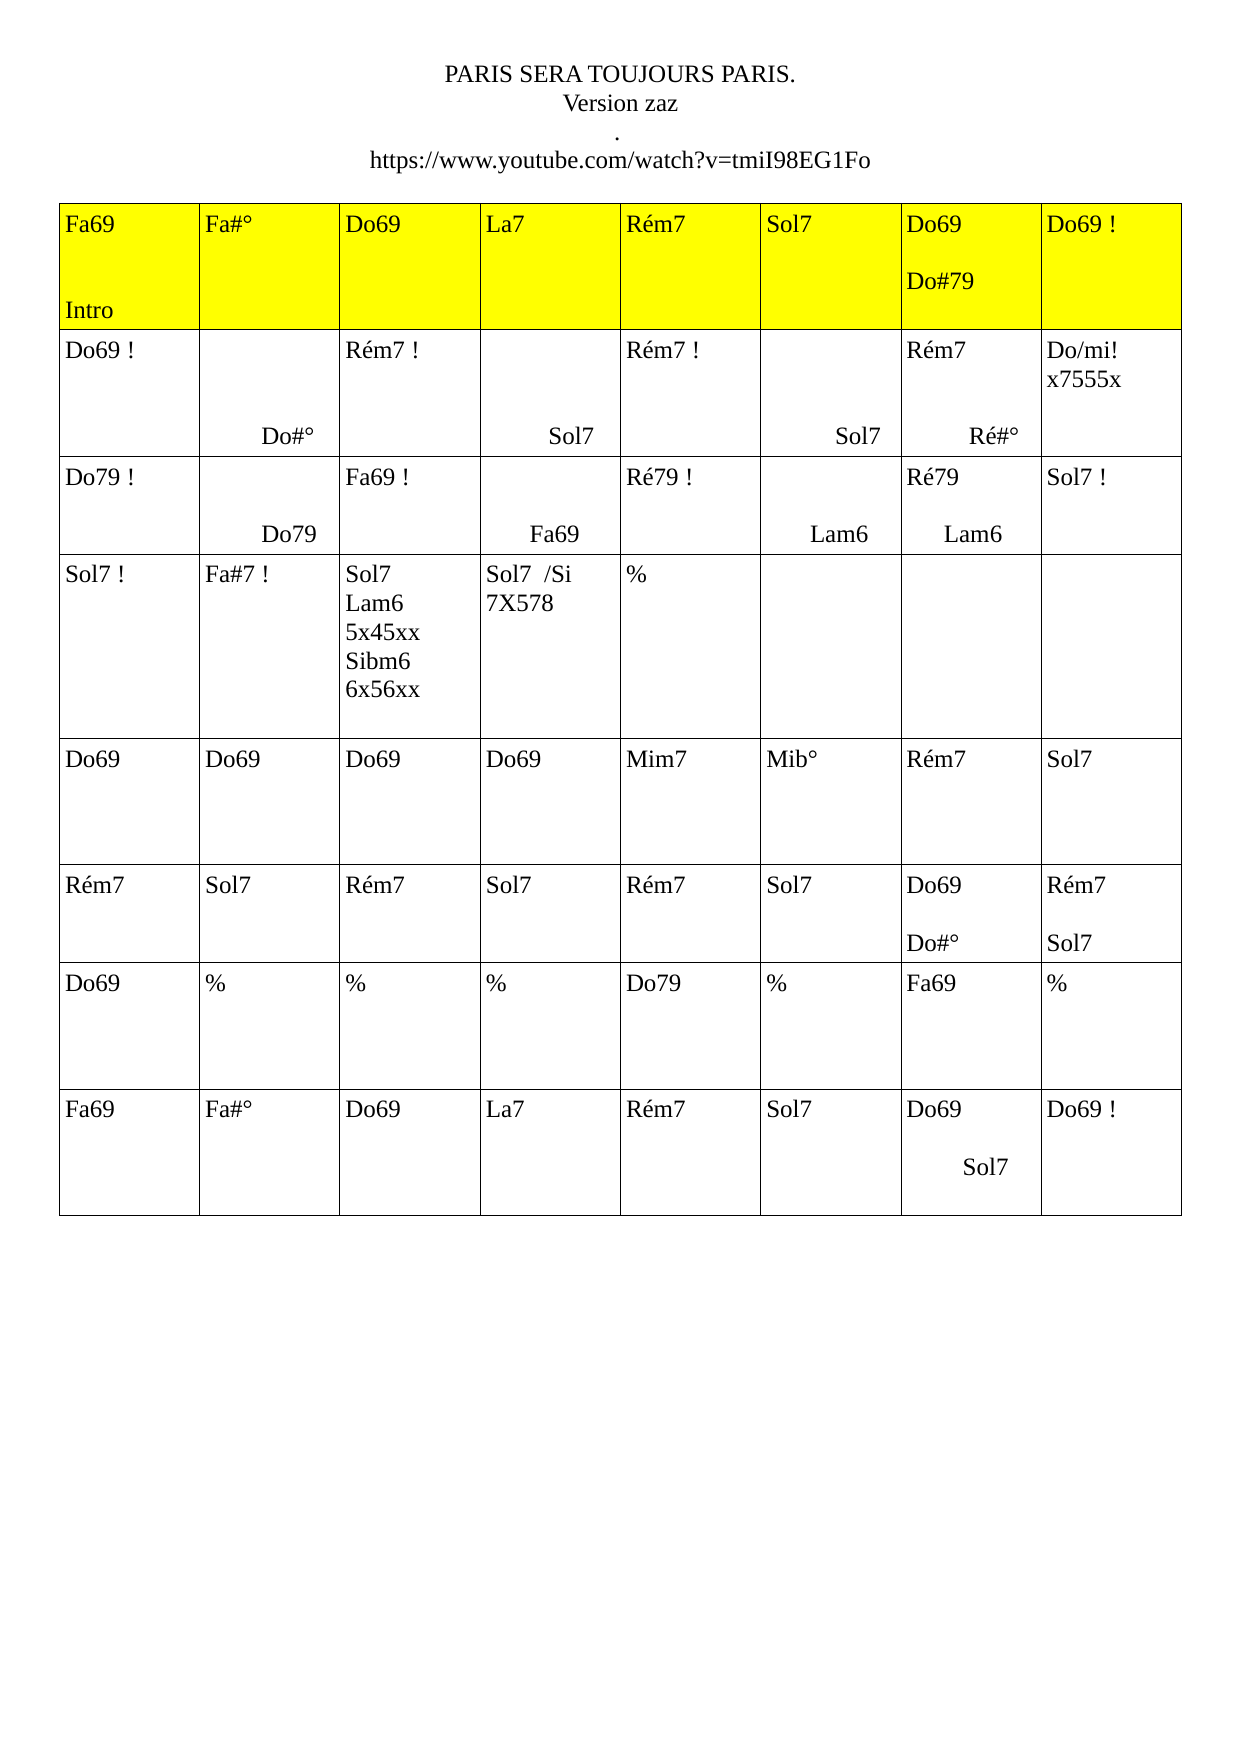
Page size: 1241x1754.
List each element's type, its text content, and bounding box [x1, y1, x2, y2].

table_cell Do79 [200, 457, 339, 554]
table_cell Lam6 [761, 457, 901, 554]
table_header Rém7 [621, 204, 760, 329]
table_cell Rém7 ! [621, 330, 760, 456]
table_cell Do69 [60, 963, 199, 1089]
table_cell Fa69 [481, 457, 620, 554]
table_cell [902, 555, 1041, 738]
table_cell Mim7 [621, 739, 760, 864]
table_cell [1042, 555, 1181, 738]
table_cell Do69 [340, 739, 480, 864]
table_cell Do79 ! [60, 457, 199, 554]
table_cell Rém7 ! [340, 330, 480, 456]
table_cell Do69 [60, 739, 199, 864]
table_cell [761, 555, 901, 738]
table_cell % [761, 963, 901, 1089]
table_header Fa69 Intro [60, 204, 199, 329]
table_header Fa#° [200, 204, 339, 329]
table_header La7 [481, 204, 620, 329]
table_cell Rém7 [902, 739, 1041, 864]
table_cell Sol7 [200, 865, 339, 962]
table_cell Fa#° [200, 1090, 339, 1215]
table_cell Do69 [481, 739, 620, 864]
table_cell % [481, 963, 620, 1089]
table_cell Fa69 ! [340, 457, 480, 554]
table_cell % [200, 963, 339, 1089]
table_cell Do/mi! x7555x [1042, 330, 1181, 456]
table_cell Do69 Sol7 [902, 1090, 1041, 1215]
text . [59, 117, 1181, 145]
table_cell Sol7 /Si 7X578 [481, 555, 620, 738]
table_cell Ré79 Lam6 [902, 457, 1041, 554]
table_cell Rém7 Ré#° [902, 330, 1041, 456]
table_cell Sol7 ! [60, 555, 199, 738]
table_cell Fa#7 ! [200, 555, 339, 738]
table_cell Do69 ! [1042, 1090, 1181, 1215]
text Version zaz [59, 88, 1181, 117]
table_cell Do69 [200, 739, 339, 864]
table_cell Rém7 [60, 865, 199, 962]
table_cell La7 [481, 1090, 620, 1215]
table_cell Rém7 [621, 1090, 760, 1215]
table_cell % [621, 555, 760, 738]
table_cell Sol7 [481, 865, 620, 962]
table_cell Do69 ! [60, 330, 199, 456]
table_cell Do79 [621, 963, 760, 1089]
text https://www.youtube.com/watch?v=tmiI98EG1Fo [59, 145, 1181, 174]
table_header Do69 Do#79 [902, 204, 1041, 329]
table_cell Fa69 [902, 963, 1041, 1089]
table_cell Do69 [340, 1090, 480, 1215]
table_cell Rém7 Sol7 [1042, 865, 1181, 962]
table_header Do69 [340, 204, 480, 329]
table_cell % [340, 963, 480, 1089]
table_cell Sol7 [761, 1090, 901, 1215]
table_cell Mib° [761, 739, 901, 864]
table_cell Sol7 [481, 330, 620, 456]
table_cell Sol7 [1042, 739, 1181, 864]
table_cell Rém7 [621, 865, 760, 962]
table_cell Sol7 [761, 330, 901, 456]
table_cell Ré79 ! [621, 457, 760, 554]
table_header Sol7 [761, 204, 901, 329]
table_cell Fa69 [60, 1090, 199, 1215]
table_cell Rém7 [340, 865, 480, 962]
table_header Do69 ! [1042, 204, 1181, 329]
table_cell Do69 Do#° [902, 865, 1041, 962]
table_cell % [1042, 963, 1181, 1089]
table_cell Sol7 Lam6 5x45xx Sibm6 6x56xx [340, 555, 480, 738]
text PARIS SERA TOUJOURS PARIS. [59, 59, 1181, 88]
table_cell Sol7 ! [1042, 457, 1181, 554]
table_cell Sol7 [761, 865, 901, 962]
table_cell Do#° [200, 330, 339, 456]
